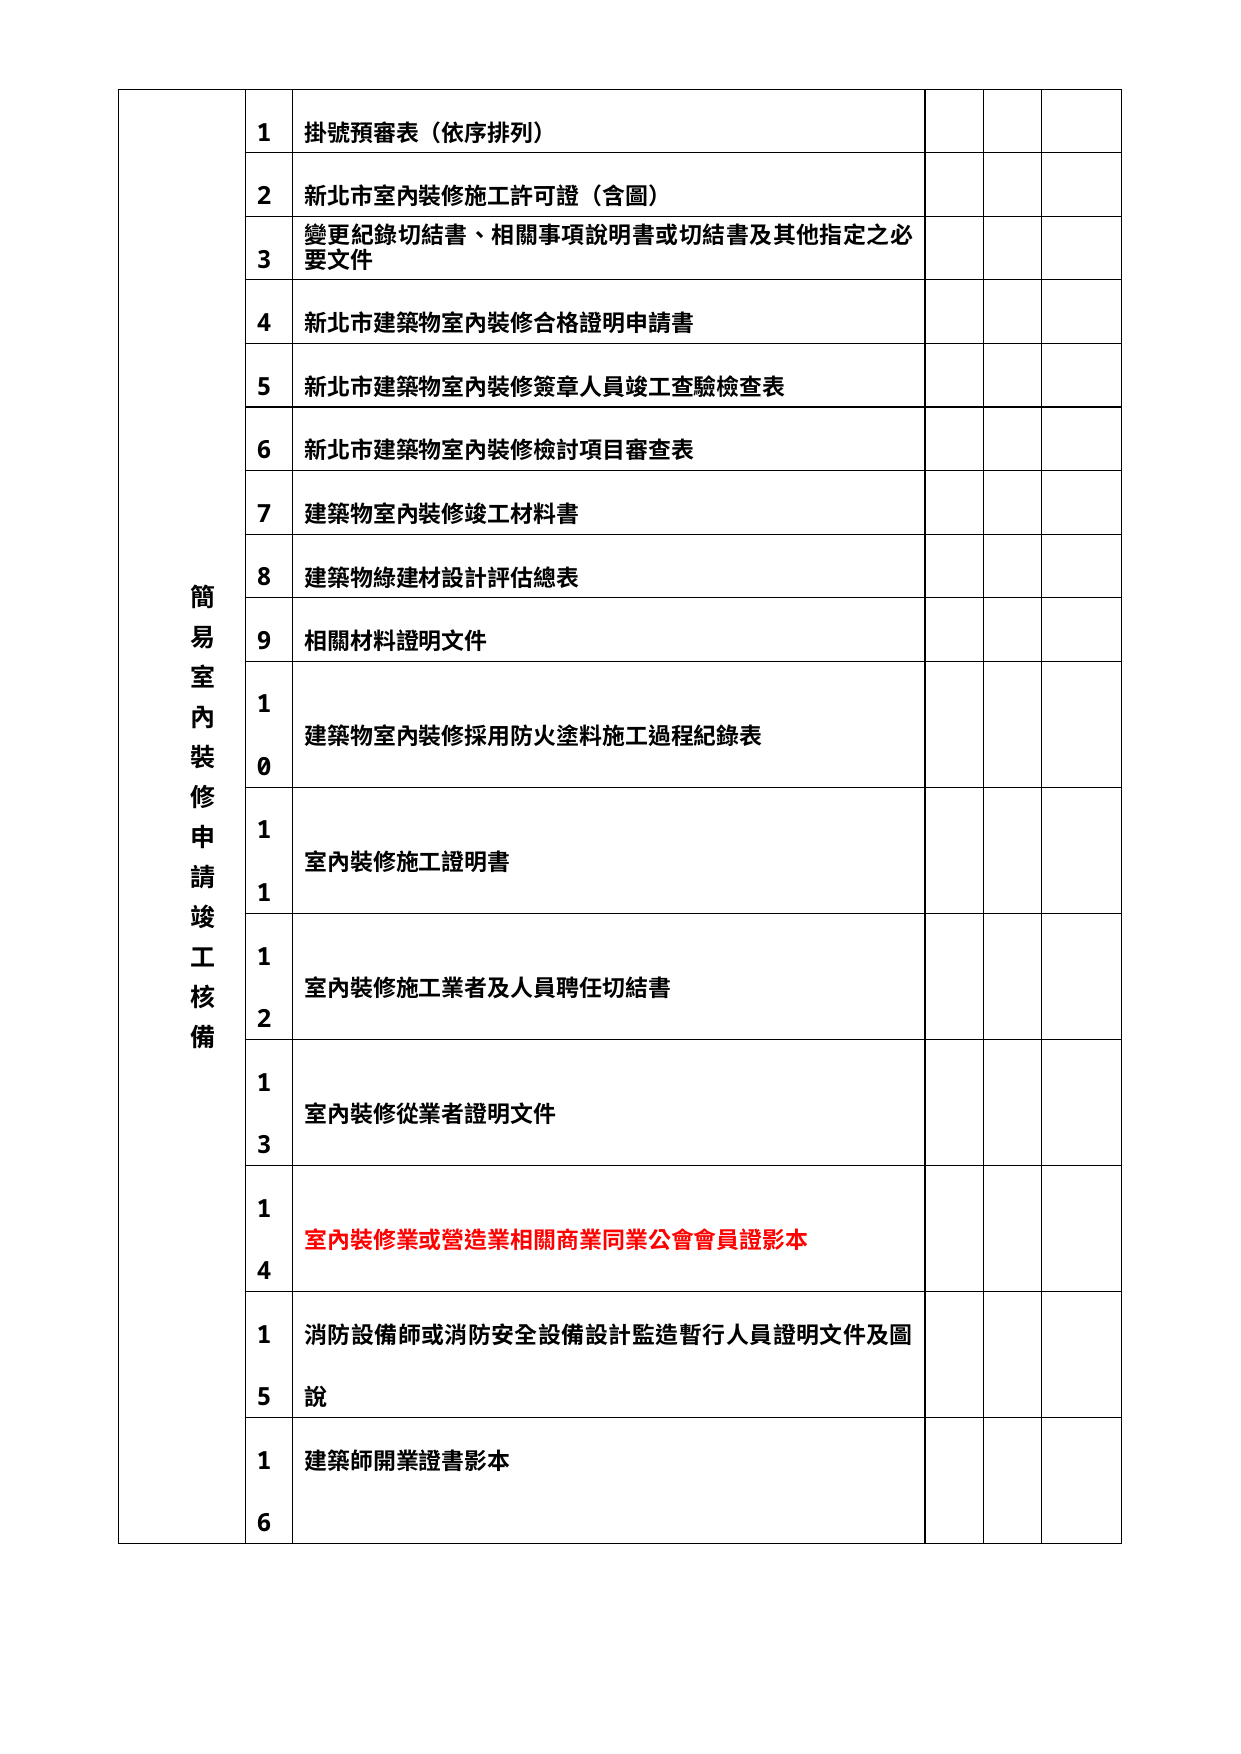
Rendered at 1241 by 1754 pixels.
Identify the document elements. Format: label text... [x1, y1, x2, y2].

table_cell [1042, 1166, 1121, 1291]
table_cell [1042, 153, 1121, 216]
table_cell 15 [246, 1292, 292, 1417]
table_cell 新北市建築物室內裝修檢討項目審查表 [293, 408, 924, 470]
table_cell [984, 217, 1041, 279]
table_cell [984, 153, 1041, 216]
table_cell 新北市建築物室內裝修簽章人員竣工查驗檢查表 [293, 344, 924, 406]
table_cell [984, 344, 1041, 406]
table_cell 建築師開業證書影本 [293, 1418, 924, 1543]
table_cell [984, 471, 1041, 533]
table_cell [984, 662, 1041, 787]
table_cell [984, 408, 1041, 470]
table_cell [1042, 471, 1121, 533]
table_cell 變更紀錄切結書、相關事項說明書或切結書及其他指定之必要文件 [293, 217, 924, 279]
table_cell 建築物室內裝修竣工材料書 [293, 471, 924, 533]
table_cell 4 [246, 280, 292, 343]
table_cell [926, 344, 983, 406]
table_cell [926, 90, 983, 152]
table_cell [984, 788, 1041, 913]
table_cell [926, 280, 983, 343]
table_cell 簡易室內裝修申請竣工核備 [119, 90, 245, 1543]
table_cell 16 [246, 1418, 292, 1543]
table_cell 室內裝修施工業者及人員聘任切結書 [293, 914, 924, 1039]
table_cell 建築物室內裝修採用防火塗料施工過程紀錄表 [293, 662, 924, 787]
table_cell 相關材料證明文件 [293, 598, 924, 661]
table_cell 8 [246, 535, 292, 597]
table_cell [926, 471, 983, 533]
table_cell [984, 1166, 1041, 1291]
table_cell [984, 598, 1041, 661]
table_cell 2 [246, 153, 292, 216]
table_cell 3 [246, 217, 292, 279]
table_cell 掛號預審表（依序排列） [293, 90, 924, 152]
table_cell 9 [246, 598, 292, 661]
table_cell [1042, 535, 1121, 597]
table_cell 10 [246, 662, 292, 787]
table_cell 14 [246, 1166, 292, 1291]
table_cell [984, 280, 1041, 343]
table_cell [926, 535, 983, 597]
table_cell 6 [246, 408, 292, 470]
table_cell [1042, 914, 1121, 1039]
table_cell [926, 662, 983, 787]
table_cell 室內裝修施工證明書 [293, 788, 924, 913]
table_cell [1042, 1292, 1121, 1417]
table_cell 新北市建築物室內裝修合格證明申請書 [293, 280, 924, 343]
table_cell [1042, 280, 1121, 343]
table_cell [1042, 662, 1121, 787]
table_cell [1042, 598, 1121, 661]
table_cell [984, 535, 1041, 597]
table_cell 消防設備師或消防安全設備設計監造暫行人員證明文件及圖說 [293, 1292, 924, 1417]
table_cell 1 [246, 90, 292, 152]
table_cell [984, 914, 1041, 1039]
table_cell [926, 1292, 983, 1417]
table_cell [926, 914, 983, 1039]
table_cell [1042, 90, 1121, 152]
table_cell 室內裝修從業者證明文件 [293, 1040, 924, 1165]
table_cell [926, 598, 983, 661]
table_cell [926, 1040, 983, 1165]
table_cell [926, 217, 983, 279]
table_cell 13 [246, 1040, 292, 1165]
table_cell 12 [246, 914, 292, 1039]
table_cell 新北市室內裝修施工許可證（含圖） [293, 153, 924, 216]
table_cell [926, 788, 983, 913]
table_cell 室內裝修業或營造業相關商業同業公會會員證影本 [293, 1166, 924, 1291]
table_cell [926, 1418, 983, 1543]
table_cell 5 [246, 344, 292, 406]
table_cell [1042, 344, 1121, 406]
table_cell [926, 1166, 983, 1291]
table_cell [984, 1040, 1041, 1165]
table_cell [1042, 217, 1121, 279]
table_cell [984, 1292, 1041, 1417]
table_cell [1042, 1418, 1121, 1543]
table_cell 11 [246, 788, 292, 913]
table_cell [1042, 408, 1121, 470]
table_cell 7 [246, 471, 292, 533]
table_cell [926, 153, 983, 216]
table_cell [1042, 1040, 1121, 1165]
table_cell [984, 1418, 1041, 1543]
table_cell [984, 90, 1041, 152]
table_cell 建築物綠建材設計評估總表 [293, 535, 924, 597]
table_cell [926, 408, 983, 470]
table_cell [1042, 788, 1121, 913]
